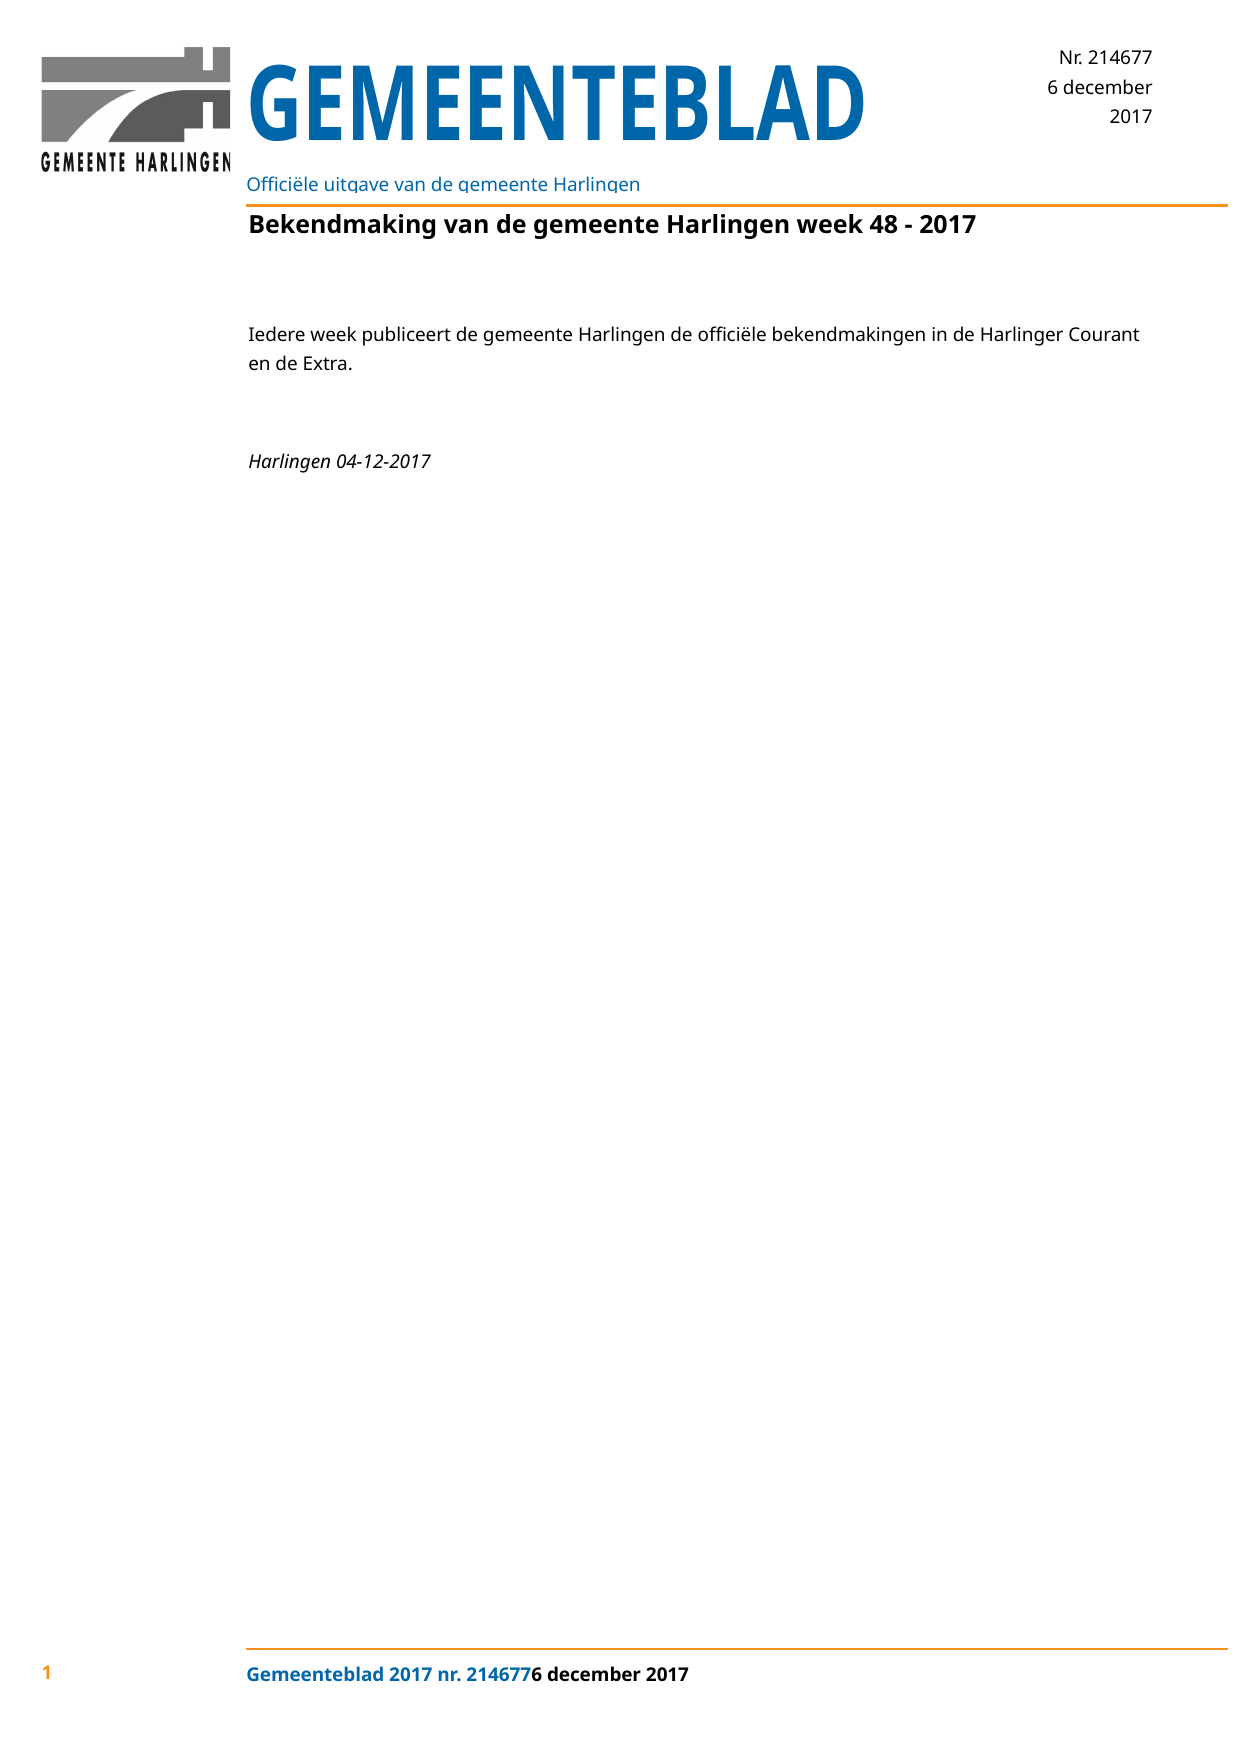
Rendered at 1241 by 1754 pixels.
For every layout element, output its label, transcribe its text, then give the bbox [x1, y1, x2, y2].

picture [41, 47, 231, 172]
text Bekendmaking van de gemeente Harlingen week 48 - 2017 [248, 207, 1152, 241]
text Iedere week publiceert de gemeente Harlingen de officiële bekendmakingen in de Harlinger Courant en de Extra. [248, 321, 1152, 376]
text Harlingen 04-12-2017 [248, 448, 1152, 474]
